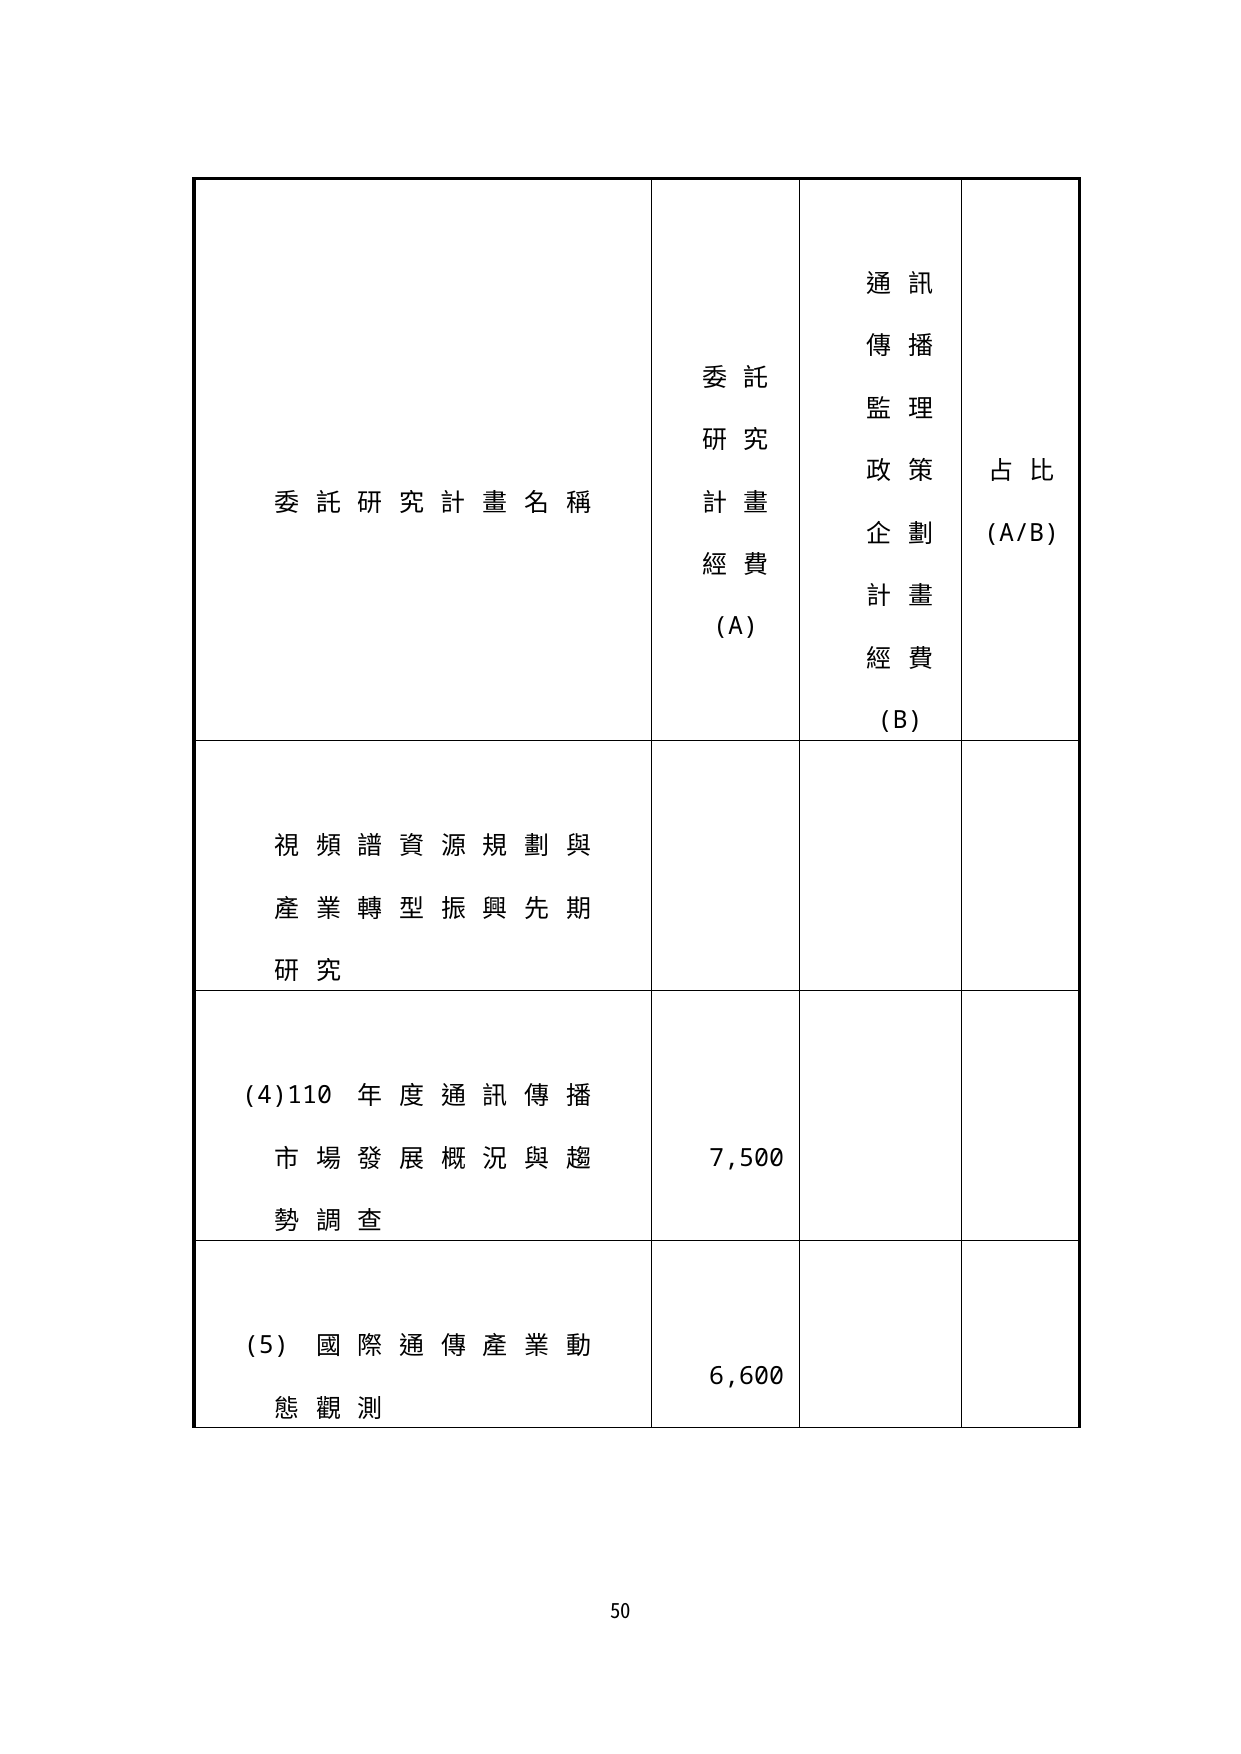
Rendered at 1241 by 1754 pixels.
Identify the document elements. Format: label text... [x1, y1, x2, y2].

table_cell 6,600 [652, 1241, 799, 1427]
table_cell [652, 741, 799, 990]
table_header 通訊傳播監理政策企劃計畫經費(B) [800, 180, 961, 740]
table_cell 7,500 [652, 991, 799, 1240]
table_cell [800, 991, 961, 1240]
table_cell [962, 1241, 1078, 1427]
table_cell [800, 741, 961, 990]
table_cell (4)110年度通訊傳播市場發展概況與趨勢調查 [196, 991, 651, 1240]
table_cell 視頻譜資源規劃與產業轉型振興先期研究 [196, 741, 651, 990]
table_cell [962, 741, 1078, 990]
table_header 占比(A/B) [962, 180, 1078, 740]
table_cell [962, 991, 1078, 1240]
table_cell [800, 1241, 961, 1427]
table_header 委託研究計畫名稱 [196, 180, 651, 740]
table_cell (5)國際通傳產業動態觀測 [196, 1241, 651, 1427]
table_header 委託研究計畫經費(A) [652, 180, 799, 740]
